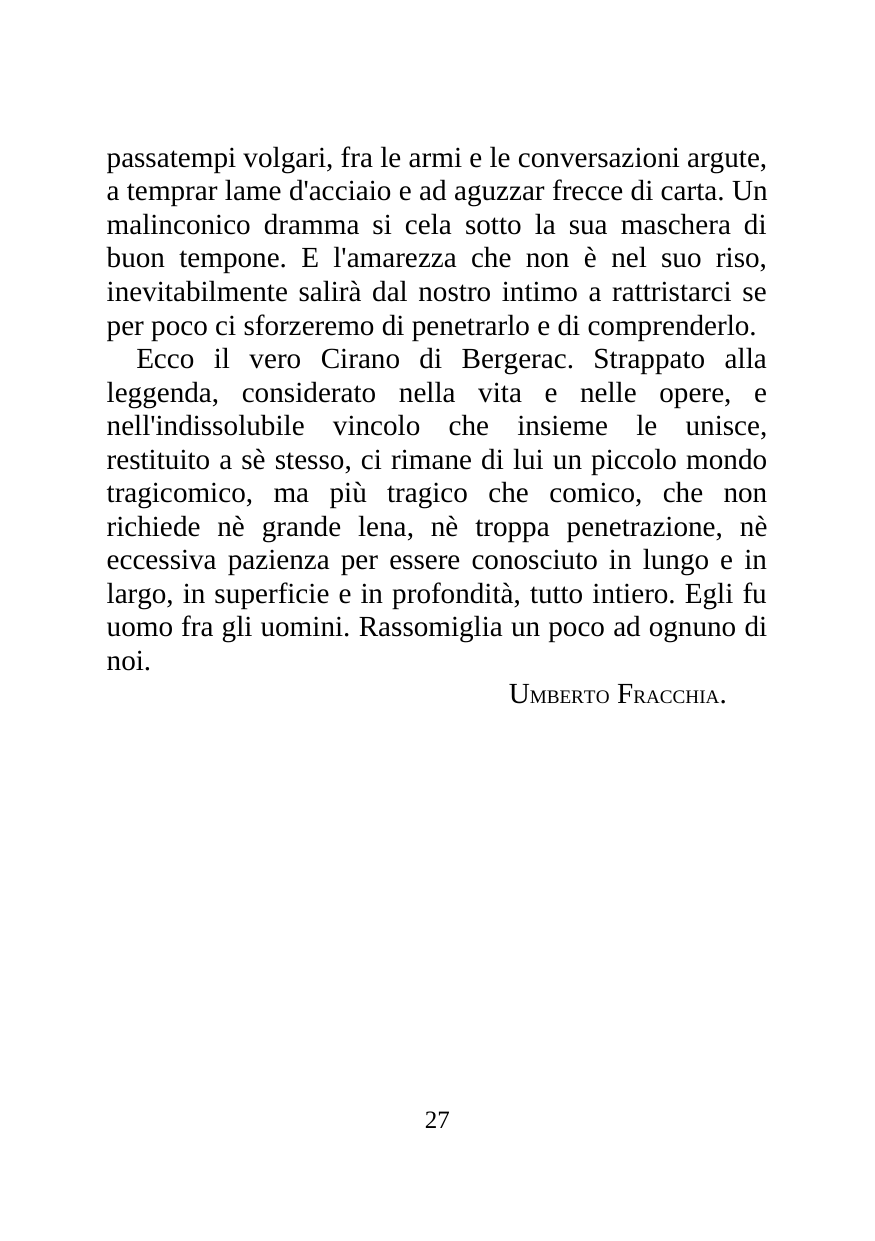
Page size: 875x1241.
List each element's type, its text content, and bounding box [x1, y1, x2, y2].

text Ecco il vero Cirano di Bergerac. Strappato alla leggenda, considerato nella vita e nelle opere, e nell'indissolubile vincolo che insieme le unisce, restituito a sè stesso, ci rimane di lui un piccolo mondo tragicomico, ma più tragico che comico, che non richiede nè grande lena, nè troppa penetrazione, nè eccessiva pazienza per essere conosciuto in lungo e in largo, in superficie e in profondità, tutto intiero. Egli fu uomo fra gli uomini. Rassomiglia un poco ad ognuno di noi. [106, 341, 768, 677]
text passatempi volgari, fra le armi e le conversazioni argute, a temprar lame d'acciaio e ad aguzzar frecce di carta. Un malinconico dramma si cela sotto la sua maschera di buon tempone. E l'amarezza che non è nel suo riso, inevitabilmente salirà dal nostro intimo a rattristarci se per poco ci sforzeremo di penetrarlo e di comprenderlo. [106, 140, 768, 341]
text Umberto Fracchia. [106, 677, 726, 710]
